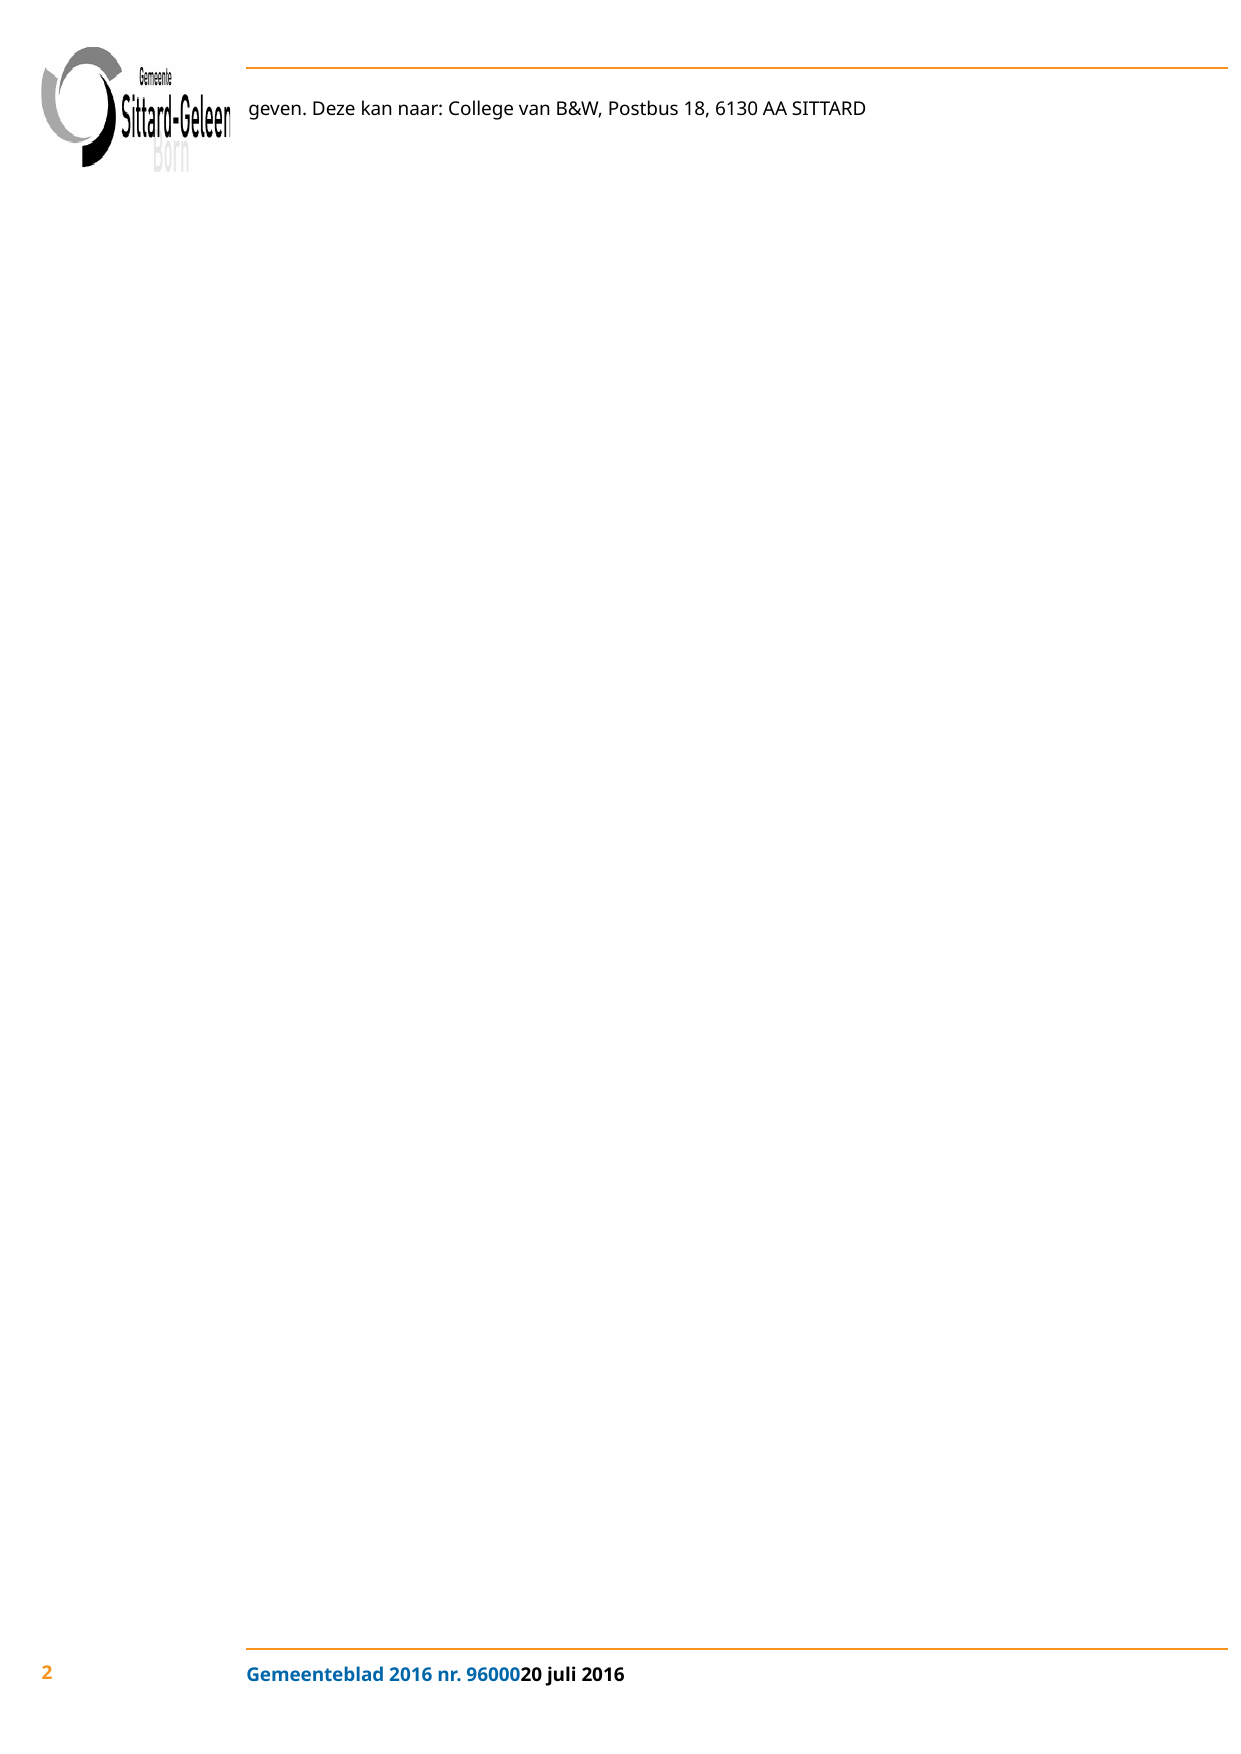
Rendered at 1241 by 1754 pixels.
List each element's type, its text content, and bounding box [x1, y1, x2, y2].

picture [41, 47, 231, 172]
text geven. Deze kan naar: College van B&W, Postbus 18, 6130 AA SITTARD [248, 95, 1152, 121]
